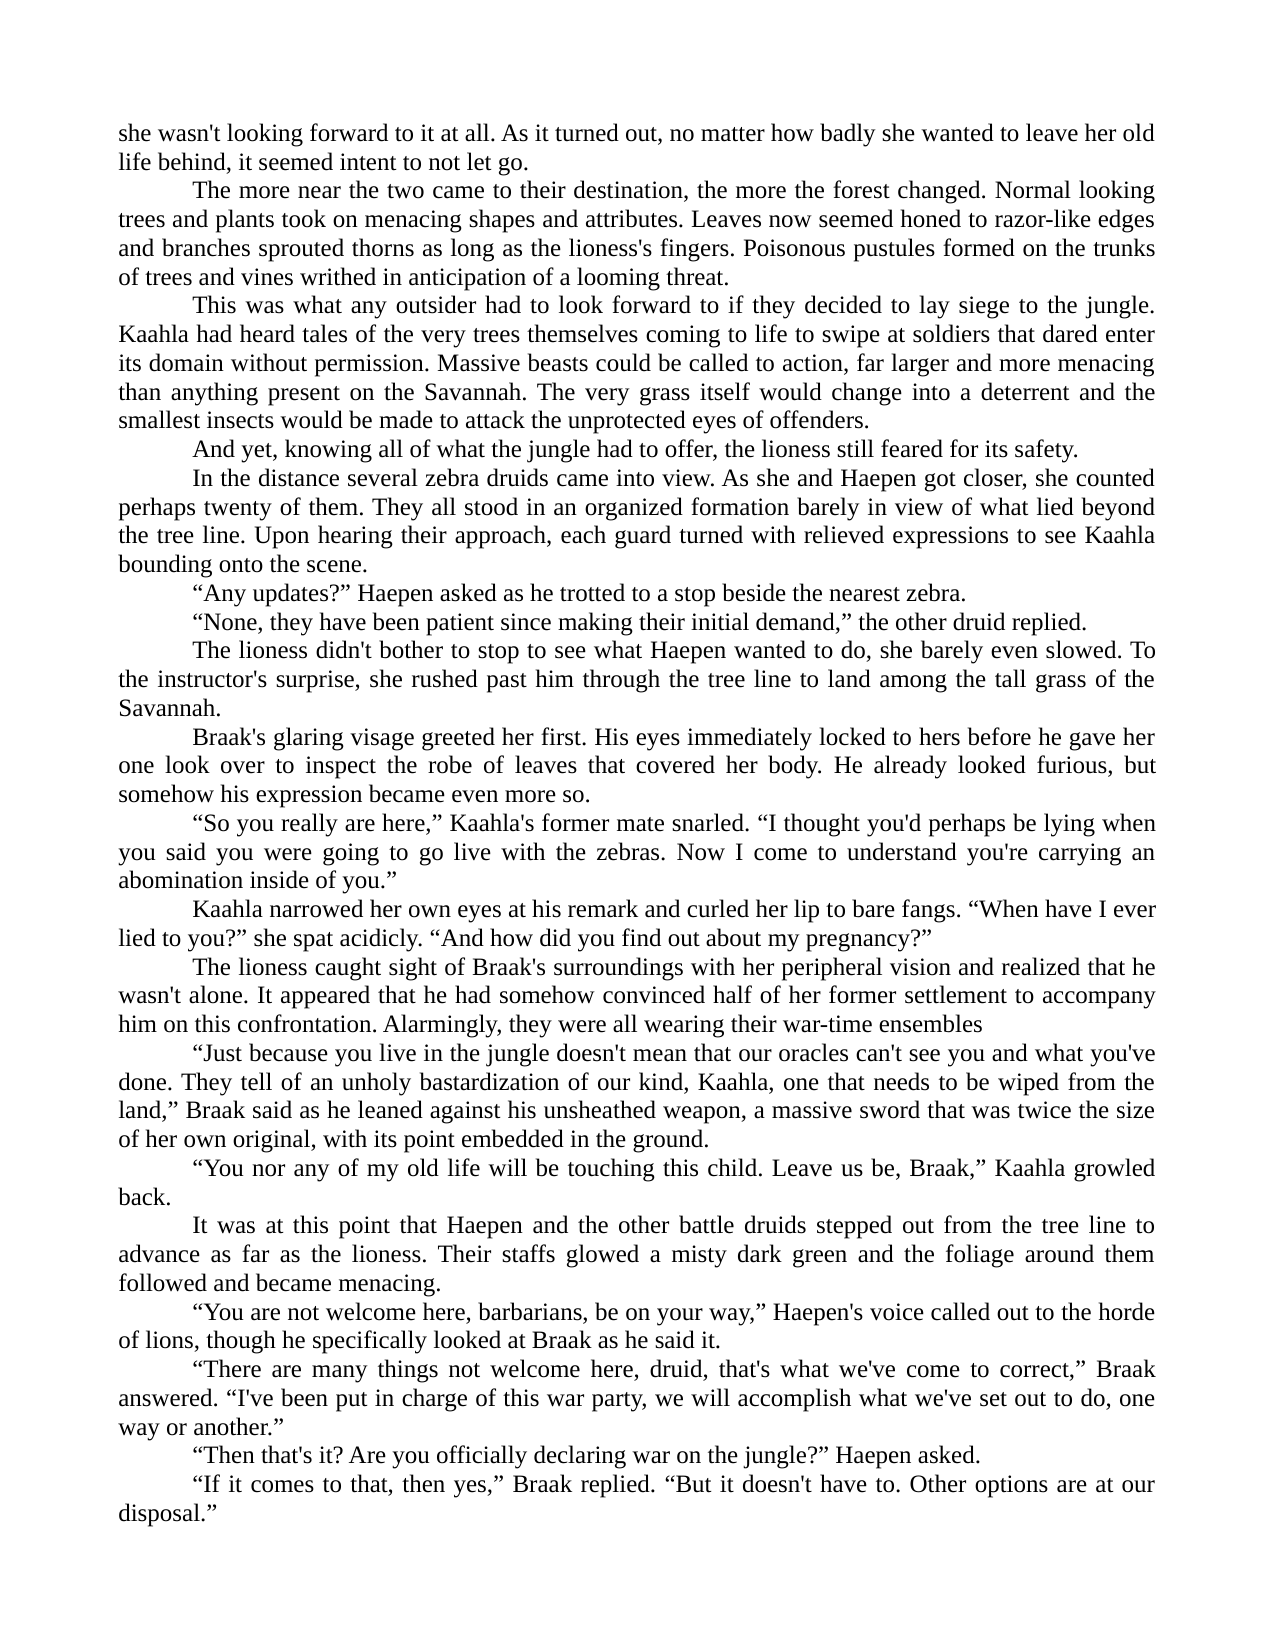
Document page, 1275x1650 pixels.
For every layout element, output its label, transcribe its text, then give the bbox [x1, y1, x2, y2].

text “Just because you live in the jungle doesn't mean that our oracles can't see you and what you've done. They tell of an unholy bastardization of our kind, Kaahla, one that needs to be wiped from the land,” Braak said as he leaned against his unsheathed weapon, a massive sword that was twice the size of her own original, with its point embedded in the ground. [118, 1038, 1157, 1153]
text It was at this point that Haepen and the other battle druids stepped out from the tree line to advance as far as the lioness. Their staffs glowed a misty dark green and the foliage around them followed and became menacing. [118, 1211, 1157, 1297]
text “You nor any of my old life will be touching this child. Leave us be, Braak,” Kaahla growled back. [118, 1153, 1157, 1211]
text “None, they have been patient since making their initial demand,” the other druid replied. [118, 607, 1157, 636]
text In the distance several zebra druids came into view. As she and Haepen got closer, she counted perhaps twenty of them. They all stood in an organized formation barely in view of what lied beyond the tree line. Upon hearing their approach, each guard turned with relieved expressions to see Kaahla bounding onto the scene. [118, 463, 1157, 578]
text “So you really are here,” Kaahla's former mate snarled. “I thought you'd perhaps be lying when you said you were going to go live with the zebras. Now I come to understand you're carrying an abomination inside of you.” [118, 808, 1157, 894]
text Kaahla narrowed her own eyes at his remark and curled her lip to bare fangs. “When have I ever lied to you?” she spat acidicly. “And how did you find out about my pregnancy?” [118, 894, 1157, 952]
text “Then that's it? Are you officially declaring war on the jungle?” Haepen asked. [118, 1441, 1157, 1469]
text she wasn't looking forward to it at all. As it turned out, no matter how badly she wanted to leave her old life behind, it seemed intent to not let go. [118, 118, 1157, 176]
text “If it comes to that, then yes,” Braak replied. “But it doesn't have to. Other options are at our disposal.” [118, 1469, 1157, 1527]
text “Any updates?” Haepen asked as he trotted to a stop beside the nearest zebra. [118, 578, 1157, 607]
text Braak's glaring visage greeted her first. His eyes immediately locked to hers before he gave her one look over to inspect the robe of leaves that covered her body. He already looked furious, but somehow his expression became even more so. [118, 722, 1157, 808]
text The lioness didn't bother to stop to see what Haepen wanted to do, she barely even slowed. To the instructor's surprise, she rushed past him through the tree line to land among the tall grass of the Savannah. [118, 636, 1157, 722]
text The more near the two came to their destination, the more the forest changed. Normal looking trees and plants took on menacing shapes and attributes. Leaves now seemed honed to razor-like edges and branches sprouted thorns as long as the lioness's fingers. Poisonous pustules formed on the trunks of trees and vines writhed in anticipation of a looming threat. [118, 176, 1157, 291]
text The lioness caught sight of Braak's surroundings with her peripheral vision and realized that he wasn't alone. It appeared that he had somehow convinced half of her former settlement to accompany him on this confrontation. Alarmingly, they were all wearing their war-time ensembles [118, 952, 1157, 1038]
text And yet, knowing all of what the jungle had to offer, the lioness still feared for its safety. [118, 434, 1157, 463]
text “You are not welcome here, barbarians, be on your way,” Haepen's voice called out to the horde of lions, though he specifically looked at Braak as he said it. [118, 1297, 1157, 1354]
text This was what any outsider had to look forward to if they decided to lay siege to the jungle. Kaahla had heard tales of the very trees themselves coming to life to swipe at soldiers that dared enter its domain without permission. Massive beasts could be called to action, far larger and more menacing than anything present on the Savannah. The very grass itself would change into a deterrent and the smallest insects would be made to attack the unprotected eyes of offenders. [118, 291, 1157, 434]
text “There are many things not welcome here, druid, that's what we've come to correct,” Braak answered. “I've been put in charge of this war party, we will accomplish what we've set out to do, one way or another.” [118, 1354, 1157, 1441]
